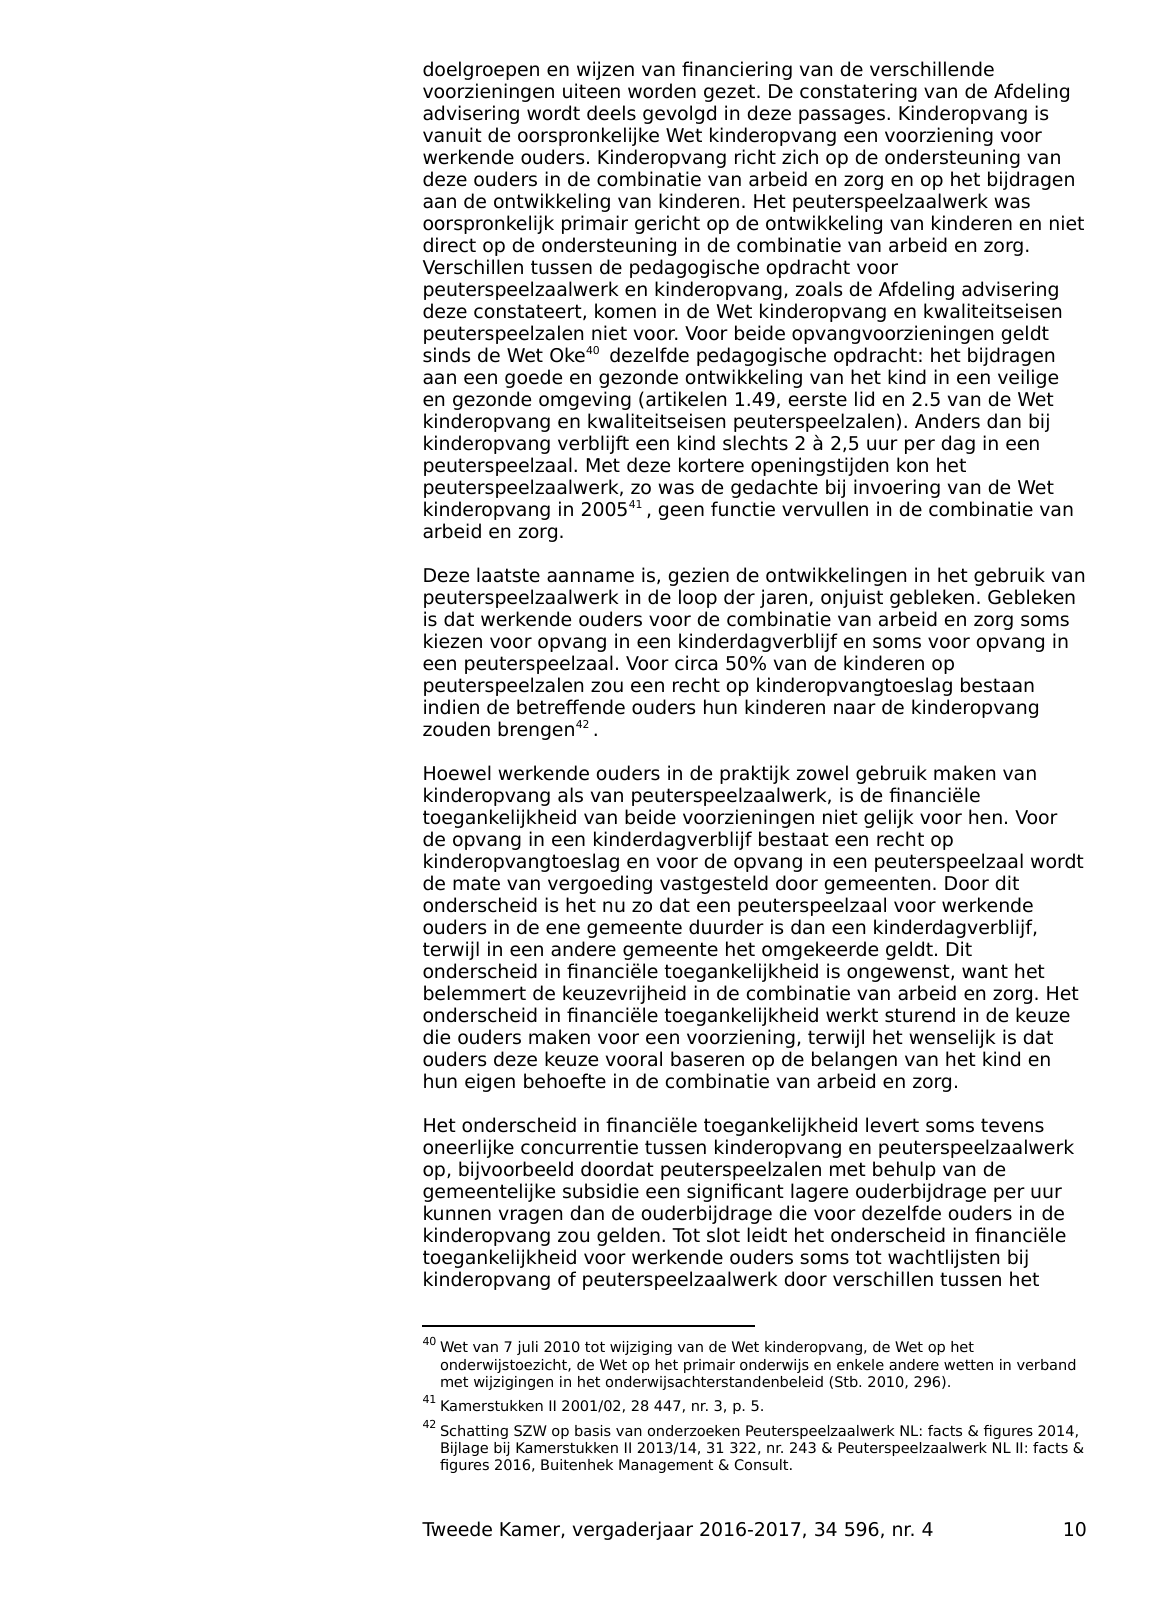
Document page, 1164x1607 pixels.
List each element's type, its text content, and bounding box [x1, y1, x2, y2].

text Hoewel werkende ouders in de praktijk zowel gebruik maken van kinderopvang als van peuterspeelzaalwerk, is de financiële toegankelijkheid van beide voorzieningen niet gelijk voor hen. Voor de opvang in een kinderdagverblijf bestaat een recht op kinderopvangtoeslag en voor de opvang in een peuterspeelzaal wordt de mate van vergoeding vastgesteld door gemeenten. Door dit onderscheid is het nu zo dat een peuterspeelzaal voor werkende ouders in de ene gemeente duurder is dan een kinderdagverblijf, terwijl in een andere gemeente het omgekeerde geldt. Dit onderscheid in financiële toegankelijkheid is ongewenst, want het belemmert de keuzevrijheid in de combinatie van arbeid en zorg. Het onderscheid in financiële toegankelijkheid werkt sturend in de keuze die ouders maken voor een voorziening, terwijl het wenselijk is dat ouders deze keuze vooral baseren op de belangen van het kind en hun eigen behoefte in de combinatie van arbeid en zorg. [422, 763, 1087, 1092]
text Wet van 7 juli 2010 tot wijziging van de Wet kinderopvang, de Wet op het onderwijstoezicht, de Wet op het primair onderwijs en enkele andere wetten in verband met wijzigingen in het onderwijsachterstandenbeleid (Stb. 2010, 296). [422, 1335, 1087, 1391]
text Deze laatste aanname is, gezien de ontwikkelingen in het gebruik van peuterspeelzaalwerk in de loop der jaren, onjuist gebleken. Gebleken is dat werkende ouders voor de combinatie van arbeid en zorg soms kiezen voor opvang in een kinderdagverblijf en soms voor opvang in een peuterspeelzaal. Voor circa 50% van de kinderen op peuterspeelzalen zou een recht op kinderopvangtoeslag bestaan indien de betreffende ouders hun kinderen naar de kinderopvang zouden brengen. [422, 565, 1087, 741]
text Kamerstukken II 2001/02, 28 447, nr. 3, p. 5. [422, 1393, 1087, 1416]
text Het onderscheid in financiële toegankelijkheid levert soms tevens oneerlijke concurrentie tussen kinderopvang en peuterspeelzaalwerk op, bijvoorbeeld doordat peuterspeelzalen met behulp van de gemeentelijke subsidie een significant lagere ouderbijdrage per uur kunnen vragen dan de ouderbijdrage die voor dezelfde ouders in de kinderopvang zou gelden. Tot slot leidt het onderscheid in financiële toegankelijkheid voor werkende ouders soms tot wachtlijsten bij kinderopvang of peuterspeelzaalwerk door verschillen tussen het [422, 1115, 1087, 1291]
text doelgroepen en wijzen van financiering van de verschillende voorzieningen uiteen worden gezet. De constatering van de Afdeling advisering wordt deels gevolgd in deze passages. Kinderopvang is vanuit de oorspronkelijke Wet kinderopvang een voorziening voor werkende ouders. Kinderopvang richt zich op de ondersteuning van deze ouders in de combinatie van arbeid en zorg en op het bijdragen aan de ontwikkeling van kinderen. Het peuterspeelzaalwerk was oorspronkelijk primair gericht op de ontwikkeling van kinderen en niet direct op de ondersteuning in de combinatie van arbeid en zorg. Verschillen tussen de pedagogische opdracht voor peuterspeelzaalwerk en kinderopvang, zoals de Afdeling advisering deze constateert, komen in de Wet kinderopvang en kwaliteitseisen peuterspeelzalen niet voor. Voor beide opvangvoorzieningen geldt sinds de Wet Oke dezelfde pedagogische opdracht: het bijdragen aan een goede en gezonde ontwikkeling van het kind in een veilige en gezonde omgeving (artikelen 1.49, eerste lid en 2.5 van de Wet kinderopvang en kwaliteitseisen peuterspeelzalen). Anders dan bij kinderopvang verblijft een kind slechts 2 à 2,5 uur per dag in een peuterspeelzaal. Met deze kortere openingstijden kon het peuterspeelzaalwerk, zo was de gedachte bij invoering van de Wet kinderopvang in 2005, geen functie vervullen in de combinatie van arbeid en zorg. [422, 59, 1087, 543]
text Schatting SZW op basis van onderzoeken Peuterspeelzaalwerk NL: facts & figures 2014, Bijlage bij Kamerstukken II 2013/14, 31 322, nr. 243 & Peuterspeelzaalwerk NL II: facts & figures 2016, Buitenhek Management & Consult. [422, 1418, 1087, 1474]
